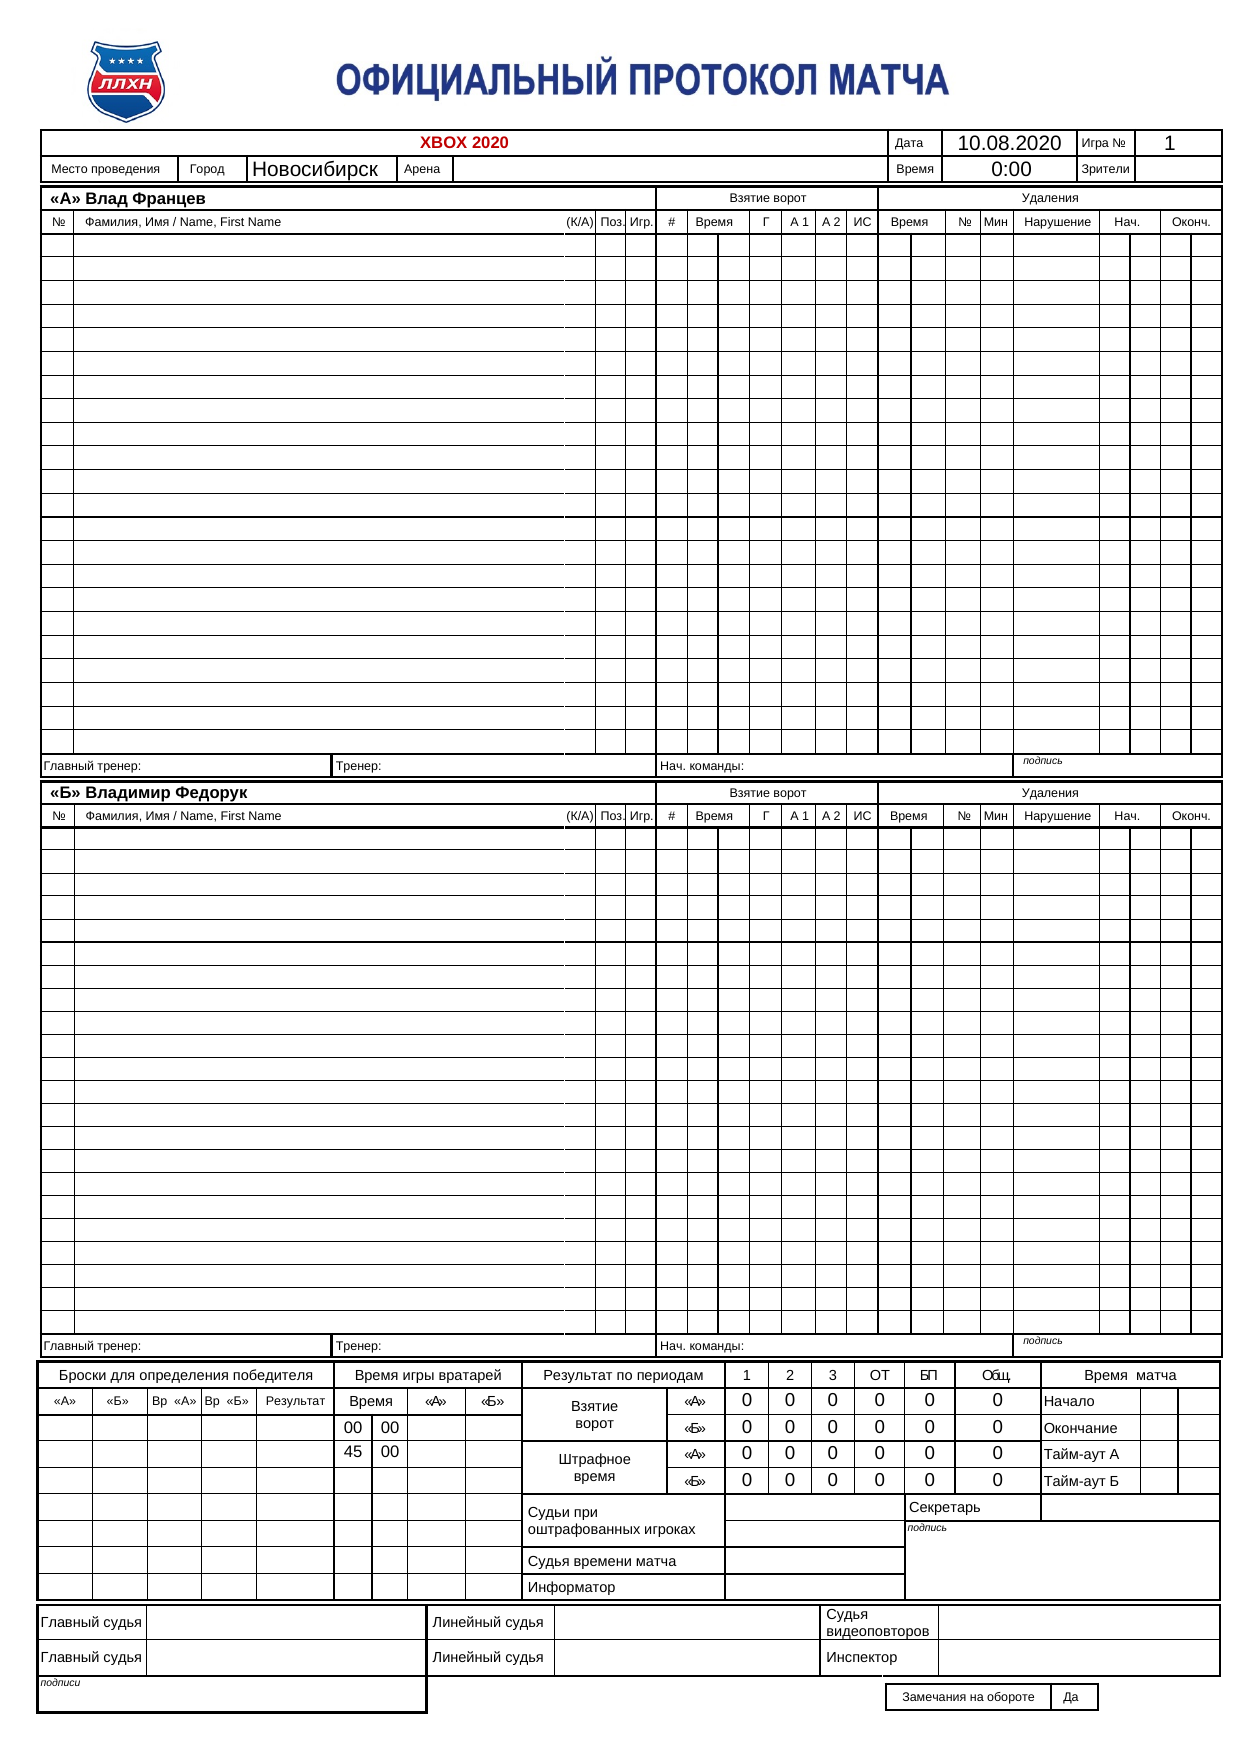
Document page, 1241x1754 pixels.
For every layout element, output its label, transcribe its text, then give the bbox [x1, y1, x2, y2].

table_cell [1131, 1196, 1160, 1218]
table_cell [1192, 1104, 1221, 1126]
table_cell [719, 1150, 749, 1172]
table_cell [719, 966, 749, 987]
table_cell [688, 1081, 717, 1103]
table_cell [946, 683, 980, 706]
table_cell [1131, 1265, 1160, 1287]
table_cell [657, 683, 687, 706]
table_cell [565, 850, 595, 872]
table_header 3 [812, 1363, 854, 1387]
table_cell [816, 376, 846, 398]
table_cell [847, 612, 877, 634]
table_cell [1131, 1219, 1160, 1241]
table_cell [657, 423, 687, 445]
table_cell [1161, 1288, 1190, 1310]
table_header Да [1052, 1685, 1097, 1709]
table_cell [726, 1521, 904, 1546]
table_cell [688, 1265, 717, 1287]
table_cell [750, 896, 781, 918]
table_cell [657, 281, 687, 303]
table_cell [657, 1012, 687, 1033]
table_cell [981, 966, 1013, 987]
table_cell [626, 707, 655, 729]
table_cell [688, 707, 717, 729]
table_cell [1161, 281, 1190, 303]
table_cell [1100, 281, 1129, 303]
table_cell [1100, 850, 1129, 872]
table_cell [1014, 1265, 1099, 1287]
table_cell [1014, 305, 1099, 327]
table_cell [1192, 636, 1221, 658]
table_cell [879, 989, 910, 1011]
table_cell [750, 399, 781, 422]
table_cell [1161, 1265, 1190, 1287]
table_cell Город [179, 157, 246, 181]
table_cell [75, 1127, 564, 1149]
table_cell [847, 588, 877, 611]
table_cell [1014, 1196, 1099, 1218]
table_cell [1014, 1219, 1099, 1241]
table_cell [1161, 989, 1190, 1011]
table_cell [74, 707, 564, 729]
table_cell Игр. [626, 211, 655, 233]
table_cell [75, 920, 564, 941]
table_cell [626, 541, 655, 564]
table_cell [750, 1150, 781, 1172]
table_cell [1192, 235, 1221, 256]
table_cell 0 [726, 1415, 768, 1440]
table_cell [408, 1468, 465, 1493]
table_cell [750, 730, 781, 753]
table_cell [726, 1575, 904, 1599]
table_header 1 [726, 1363, 768, 1387]
table_cell [1161, 1219, 1190, 1241]
table_cell [657, 829, 687, 849]
table_cell [782, 707, 815, 729]
table_cell [42, 541, 73, 564]
table_cell [565, 376, 595, 398]
table_cell [981, 281, 1013, 303]
table_cell [1100, 829, 1129, 849]
table_cell [847, 376, 877, 398]
table_cell Тренер: [333, 1335, 655, 1356]
table_cell [912, 352, 945, 374]
table_cell [912, 850, 943, 872]
table_cell [879, 541, 910, 564]
table_cell Штрафное время [523, 1442, 666, 1493]
table_cell [782, 1288, 815, 1310]
table_cell [1161, 399, 1190, 422]
table_cell [39, 1441, 92, 1467]
table_cell [1131, 612, 1160, 634]
table_cell [719, 257, 749, 280]
table_cell [42, 446, 73, 469]
table_cell [816, 257, 846, 280]
table_cell [596, 943, 625, 964]
table_cell [688, 1196, 717, 1218]
table_cell [1131, 683, 1160, 706]
table_cell [688, 896, 717, 918]
table_cell [688, 1104, 717, 1126]
table_cell [466, 1416, 521, 1440]
table_cell [688, 1035, 717, 1057]
table_cell (К/А) [565, 211, 595, 233]
table_cell [719, 1104, 749, 1126]
table_cell [981, 829, 1013, 849]
table_cell [466, 1441, 521, 1467]
table_cell [1131, 1288, 1160, 1310]
table_cell [1100, 446, 1129, 469]
table_cell [981, 423, 1013, 445]
table_cell [1014, 636, 1099, 658]
table_cell [912, 943, 943, 964]
table_cell [596, 1219, 625, 1241]
table_cell [750, 235, 781, 256]
table_cell [1100, 352, 1129, 374]
table_cell [596, 1012, 625, 1033]
table_cell Новосибирск [248, 157, 396, 181]
table_cell [657, 920, 687, 941]
table_cell [42, 1311, 74, 1333]
table_cell Игр. [626, 805, 655, 826]
table_cell [565, 683, 595, 706]
table_cell [596, 920, 625, 941]
table_cell [657, 1242, 687, 1264]
table_cell [1161, 850, 1190, 872]
table_cell [879, 1196, 910, 1218]
table_cell [1192, 399, 1221, 422]
table_cell [626, 257, 655, 280]
table_cell [202, 1574, 256, 1599]
table_cell [42, 636, 73, 658]
table_cell [1131, 1104, 1160, 1126]
table_cell [565, 1242, 595, 1264]
table_cell [596, 257, 625, 280]
table_cell [719, 1127, 749, 1149]
table_cell # [657, 805, 687, 826]
table_cell [782, 683, 815, 706]
table_cell [1161, 1196, 1190, 1218]
table_cell [847, 707, 877, 729]
table_cell [626, 730, 655, 753]
table_cell 0 [956, 1389, 1040, 1413]
table_cell Мин [981, 211, 1013, 233]
table_cell [912, 1311, 943, 1333]
table_cell [596, 896, 625, 918]
table_cell [981, 305, 1013, 327]
table_cell [657, 896, 687, 918]
table_cell [816, 1311, 846, 1333]
table_cell [565, 1288, 595, 1310]
table_cell [1100, 1311, 1129, 1333]
table_cell [782, 1219, 815, 1241]
table_cell Поз. [596, 805, 625, 826]
table_cell [565, 423, 595, 445]
table_cell [847, 541, 877, 564]
table_cell [816, 1219, 846, 1241]
table_cell [879, 683, 910, 706]
table_cell [1131, 829, 1160, 849]
table_cell [1192, 683, 1221, 706]
table_cell [719, 636, 749, 658]
table_cell «Б» [93, 1389, 147, 1413]
table_cell [1192, 446, 1221, 469]
table_cell [1131, 328, 1160, 351]
table_cell [626, 399, 655, 422]
table_cell [981, 1012, 1013, 1033]
table_cell [1100, 1081, 1129, 1103]
table_cell [1131, 966, 1160, 987]
table_cell [74, 328, 564, 351]
table_cell [1161, 1081, 1190, 1103]
table_cell Судьи при оштрафованных игроках [523, 1495, 724, 1546]
table_cell [626, 966, 655, 987]
table_cell [782, 518, 815, 540]
table_cell [946, 328, 980, 351]
table_cell [719, 683, 749, 706]
table_cell [688, 1219, 717, 1241]
table_cell [1131, 565, 1160, 587]
table_header Общ. [956, 1363, 1040, 1387]
table_cell [626, 1104, 655, 1126]
table_cell [946, 235, 980, 256]
table_cell [879, 235, 910, 256]
table_cell [944, 1288, 980, 1310]
table_cell [1100, 707, 1129, 729]
table_cell [596, 1196, 625, 1218]
table_cell [74, 659, 564, 682]
table_cell [1192, 376, 1221, 398]
table_cell [1014, 1242, 1099, 1264]
table_cell «Б» [668, 1468, 724, 1493]
table_cell [1014, 966, 1099, 987]
table_cell Тренер: [333, 755, 655, 776]
table_cell [1179, 1468, 1219, 1493]
table_cell [257, 1574, 333, 1599]
table_cell [879, 612, 910, 634]
table_cell [657, 565, 687, 587]
table_cell Главный тренер: [42, 1335, 330, 1356]
table_cell 0 [769, 1415, 811, 1440]
table_cell [1161, 1104, 1190, 1126]
table_cell [408, 1521, 465, 1546]
table_cell [565, 1012, 595, 1033]
table_cell [782, 588, 815, 611]
table_cell [565, 305, 595, 327]
table_cell Судья видеоповторов [821, 1606, 938, 1639]
table_cell [565, 612, 595, 634]
table_cell [74, 636, 564, 658]
table_cell [847, 1104, 877, 1126]
table_cell [257, 1441, 333, 1467]
table_cell Фамилия, Имя / Name, First Name [75, 805, 565, 826]
table_cell [879, 305, 910, 327]
table_cell [1014, 920, 1099, 941]
table_cell [1014, 1081, 1099, 1103]
table_cell [1161, 423, 1190, 445]
table_cell [42, 494, 73, 516]
table_cell [657, 1058, 687, 1079]
table_cell [1100, 541, 1129, 564]
table_cell [1131, 989, 1160, 1011]
table_cell [782, 1104, 815, 1126]
table_cell [75, 1242, 564, 1264]
table_cell [816, 896, 846, 918]
table_cell [1192, 896, 1221, 918]
table_cell [74, 494, 564, 516]
table_cell [719, 730, 749, 753]
table_cell [1161, 305, 1190, 327]
table_cell [1100, 1058, 1129, 1079]
table_cell [750, 352, 781, 374]
table_cell [466, 1494, 521, 1520]
table_cell [202, 1494, 256, 1520]
table_cell [981, 943, 1013, 964]
table_cell [719, 1012, 749, 1033]
table_cell Судья времени матча [523, 1548, 724, 1573]
table_cell [981, 541, 1013, 564]
table_cell [726, 1548, 904, 1573]
table_cell [1014, 683, 1099, 706]
table_cell [626, 352, 655, 374]
table_cell [816, 1265, 846, 1287]
table_cell Вр «А» [148, 1389, 201, 1413]
table_cell [782, 636, 815, 658]
table_cell [981, 1311, 1013, 1333]
table_cell [565, 518, 595, 540]
table_cell [1100, 1012, 1129, 1033]
table_cell [1100, 494, 1129, 516]
table_cell [74, 683, 564, 706]
table_cell [816, 1288, 846, 1310]
table_header XBOX 2020 [42, 131, 887, 155]
table_cell [981, 896, 1013, 918]
table_cell [1131, 399, 1160, 422]
table_cell [1014, 1104, 1099, 1126]
table_cell [688, 1242, 717, 1264]
table_cell [1131, 850, 1160, 872]
table_cell [782, 1081, 815, 1103]
table_cell [912, 494, 945, 516]
table_cell [1161, 446, 1190, 469]
table_cell [816, 966, 846, 987]
table_cell [879, 588, 910, 611]
table_cell [1100, 235, 1129, 256]
table_cell [1100, 1035, 1129, 1057]
table_cell [879, 565, 910, 587]
table_cell [782, 1012, 815, 1033]
table_cell Взятие ворот [523, 1389, 666, 1440]
table_cell [1014, 1058, 1099, 1079]
table_cell [596, 305, 625, 327]
table_cell [981, 707, 1013, 729]
table_cell [946, 659, 980, 682]
table_cell [1161, 659, 1190, 682]
table_cell [626, 235, 655, 256]
table_cell [719, 1219, 749, 1241]
table_cell [74, 257, 564, 280]
table_cell [944, 1265, 980, 1287]
table_cell [782, 920, 815, 941]
table_cell [42, 588, 73, 611]
table_cell [782, 565, 815, 587]
table_cell [202, 1547, 256, 1573]
table_cell [688, 423, 717, 445]
table_cell [657, 257, 687, 280]
table_cell [847, 470, 877, 493]
table_cell [816, 518, 846, 540]
table_header 2 [769, 1363, 811, 1387]
table_cell [981, 518, 1013, 540]
table_cell [408, 1574, 465, 1599]
table_cell [596, 1058, 625, 1079]
table_cell [750, 874, 781, 895]
table_cell [782, 1242, 815, 1264]
table_cell [1014, 989, 1099, 1011]
table_cell 0 [855, 1389, 904, 1413]
table_cell [626, 920, 655, 941]
table_header Игра № [1078, 131, 1134, 155]
table_cell [946, 399, 980, 422]
table_cell [1131, 1242, 1160, 1264]
table_cell Линейный судья [428, 1640, 554, 1675]
table_cell [912, 659, 945, 682]
table_cell [148, 1468, 201, 1493]
table_cell [981, 1104, 1013, 1126]
table_cell [946, 305, 980, 327]
table_cell [75, 896, 564, 918]
table_cell [944, 896, 980, 918]
table_cell [782, 1058, 815, 1079]
table_cell [1192, 612, 1221, 634]
table_cell [657, 1035, 687, 1057]
table_cell [93, 1468, 147, 1493]
table_cell [596, 565, 625, 587]
table_cell [1192, 1219, 1221, 1241]
table_cell Г [750, 805, 781, 826]
table_cell [816, 612, 846, 634]
table_cell [981, 659, 1013, 682]
table_cell Главный судья [39, 1640, 146, 1675]
table_header Взятие ворот [657, 783, 877, 803]
table_cell [719, 352, 749, 374]
table_cell [944, 1242, 980, 1264]
table_cell [42, 730, 73, 753]
table_cell [1014, 1288, 1099, 1310]
table_cell [879, 376, 910, 398]
table_cell [42, 1081, 74, 1103]
table_cell [912, 423, 945, 445]
table_cell [1014, 446, 1099, 469]
table_cell [1131, 305, 1160, 327]
table_cell «А» [668, 1389, 724, 1413]
table_cell [75, 829, 564, 849]
table_cell [1100, 518, 1129, 540]
table_cell [74, 305, 564, 327]
table_cell [1141, 1389, 1177, 1413]
table_cell [39, 1547, 92, 1573]
table_cell [565, 659, 595, 682]
table_cell [1131, 352, 1160, 374]
table_cell [1100, 305, 1129, 327]
table_cell [657, 874, 687, 895]
table_cell [408, 1547, 465, 1573]
table_cell ИС [847, 805, 877, 826]
table_cell [42, 1058, 74, 1079]
table_cell 0 [769, 1468, 811, 1493]
table_cell Нач. команды: [657, 1335, 1012, 1356]
table_cell [565, 874, 595, 895]
table_cell [42, 470, 73, 493]
table_cell [1014, 376, 1099, 398]
table_cell [626, 874, 655, 895]
table_cell [912, 989, 943, 1011]
table_cell [626, 588, 655, 611]
table_cell [688, 989, 717, 1011]
table_cell [42, 943, 74, 964]
table_cell [1161, 470, 1190, 493]
table_cell [879, 1311, 910, 1333]
table_cell [466, 1574, 521, 1599]
table_cell [657, 470, 687, 493]
table_cell [596, 423, 625, 445]
table_cell [596, 281, 625, 303]
table_cell [944, 1196, 980, 1218]
table_cell [688, 281, 717, 303]
table_cell [1014, 612, 1099, 634]
table_cell [1131, 235, 1160, 256]
table_cell [1131, 1012, 1160, 1033]
table_cell [1192, 1081, 1221, 1103]
table_cell [847, 1058, 877, 1079]
table_cell [688, 850, 717, 872]
table_cell [657, 730, 687, 753]
table_cell [1161, 1173, 1190, 1195]
table_cell # [657, 211, 687, 233]
table_header «Б» Владимир Федорук [42, 783, 655, 803]
table_cell [1131, 1150, 1160, 1172]
table_cell [946, 588, 980, 611]
table_cell [719, 707, 749, 729]
table_cell [750, 1104, 781, 1126]
picture [5, 28, 1179, 129]
table_header Время матча [1042, 1363, 1219, 1387]
table_cell [944, 1173, 980, 1195]
table_cell [688, 612, 717, 634]
table_cell [147, 1606, 425, 1639]
table_cell [750, 612, 781, 634]
table_cell 00 [373, 1441, 407, 1467]
table_cell [657, 659, 687, 682]
table_cell [565, 446, 595, 469]
table_cell [596, 989, 625, 1011]
table_cell [688, 328, 717, 351]
table_cell [1131, 1173, 1160, 1195]
table_cell [1192, 1265, 1221, 1287]
table_cell [42, 1242, 74, 1264]
table_cell [847, 1150, 877, 1172]
table_cell № [42, 211, 73, 233]
table_cell [981, 1127, 1013, 1149]
table_cell [1131, 1311, 1160, 1333]
table_cell [816, 659, 846, 682]
table_cell [42, 966, 74, 987]
table_cell [912, 446, 945, 469]
table_cell [688, 683, 717, 706]
table_cell [93, 1521, 147, 1546]
table_cell [74, 588, 564, 611]
table_cell Тайм-аут Б [1042, 1468, 1140, 1493]
table_cell [657, 588, 687, 611]
table_cell 0 [855, 1468, 904, 1493]
table_cell [944, 920, 980, 941]
table_cell [688, 636, 717, 658]
table_cell Зрители [1078, 157, 1134, 181]
table_cell [688, 920, 717, 941]
table_cell [750, 376, 781, 398]
table_cell [750, 1242, 781, 1264]
table_cell [1192, 874, 1221, 895]
table_cell [626, 1196, 655, 1218]
table_cell [1100, 874, 1129, 895]
table_cell [1161, 588, 1190, 611]
table_cell [657, 850, 687, 872]
table_cell [750, 1035, 781, 1057]
table_cell [1131, 920, 1160, 941]
table_cell [1192, 470, 1221, 493]
table_cell [1161, 518, 1190, 540]
table_cell 0 [855, 1442, 904, 1467]
table_header Удаления [879, 188, 1221, 209]
table_cell [847, 1311, 877, 1333]
table_cell [750, 1288, 781, 1310]
table_cell [1192, 281, 1221, 303]
table_cell [782, 966, 815, 987]
table_cell [939, 1606, 1219, 1639]
table_cell [335, 1494, 371, 1520]
table_cell [626, 1173, 655, 1195]
table_cell [93, 1494, 147, 1520]
table_cell [750, 1173, 781, 1195]
table_cell [879, 1058, 910, 1079]
table_cell [1141, 1468, 1177, 1493]
table_cell [565, 1104, 595, 1126]
table_cell [879, 943, 910, 964]
table_cell [912, 612, 945, 634]
table_cell [1100, 920, 1129, 941]
table_cell [688, 518, 717, 540]
table_cell [719, 1311, 749, 1333]
table_cell 0 [905, 1389, 954, 1413]
table_cell [1131, 896, 1160, 918]
table_cell [879, 850, 910, 872]
table_cell [847, 235, 877, 256]
table_cell [750, 518, 781, 540]
table_cell [719, 1288, 749, 1310]
table_cell [816, 1242, 846, 1264]
table_cell «Б» [668, 1415, 724, 1440]
table_cell [1014, 470, 1099, 493]
table_cell [626, 470, 655, 493]
table_cell [847, 1081, 877, 1103]
table_cell [1014, 328, 1099, 351]
table_cell [946, 281, 980, 303]
table_cell Время [879, 805, 943, 826]
table_cell [626, 1035, 655, 1057]
table_cell [1014, 423, 1099, 445]
table_cell [335, 1468, 371, 1493]
table_cell 00 [335, 1416, 371, 1440]
table_cell [75, 1219, 564, 1241]
table_cell [944, 1150, 980, 1172]
table_cell [847, 1035, 877, 1057]
table_cell ИС [847, 211, 877, 233]
table_cell [879, 829, 910, 849]
table_cell Время [688, 211, 749, 233]
table_cell [816, 1058, 846, 1079]
table_cell [847, 281, 877, 303]
table_cell [944, 943, 980, 964]
table_cell [1014, 874, 1099, 895]
table_cell [912, 565, 945, 587]
table_cell [879, 257, 910, 280]
table_cell [912, 896, 943, 918]
table_cell [750, 707, 781, 729]
table_cell [596, 707, 625, 729]
table_cell [257, 1547, 333, 1573]
table_cell [657, 352, 687, 374]
table_cell [1161, 943, 1190, 964]
table_cell [565, 966, 595, 987]
table_cell [816, 399, 846, 422]
table_cell [39, 1494, 92, 1520]
table_cell [688, 1012, 717, 1033]
table_cell А 1 [782, 805, 815, 826]
table_cell [816, 1081, 846, 1103]
table_cell [912, 829, 943, 849]
table_cell [944, 1035, 980, 1057]
table_cell [1161, 829, 1190, 849]
table_cell [944, 1058, 980, 1079]
table_cell [1192, 588, 1221, 611]
table_cell [626, 850, 655, 872]
table_cell [1192, 829, 1221, 849]
table_cell [1161, 896, 1190, 918]
table_cell [719, 446, 749, 469]
table_cell [596, 636, 625, 658]
table_cell [42, 328, 73, 351]
table_cell [719, 943, 749, 964]
table_cell [1014, 850, 1099, 872]
table_cell [565, 1265, 595, 1287]
table_cell [750, 1081, 781, 1103]
table_cell [847, 305, 877, 327]
table_cell [750, 328, 781, 351]
table_cell [782, 423, 815, 445]
table_cell Нарушение [1014, 211, 1099, 233]
table_cell [912, 1173, 943, 1195]
table_cell [148, 1574, 201, 1599]
table_cell [688, 1127, 717, 1149]
table_cell [847, 920, 877, 941]
table_cell [782, 1196, 815, 1218]
table_cell [1161, 1035, 1190, 1057]
table_cell [912, 518, 945, 540]
table_cell [816, 352, 846, 374]
table_cell [688, 494, 717, 516]
table_cell [1161, 874, 1190, 895]
table_cell [1192, 328, 1221, 351]
table_cell Тайм-аут А [1042, 1441, 1140, 1467]
table_cell [42, 920, 74, 941]
table_cell [1131, 1081, 1160, 1103]
table_cell [847, 659, 877, 682]
table_cell [565, 1058, 595, 1079]
table_cell А 2 [816, 211, 846, 233]
table_cell [782, 896, 815, 918]
table_cell подписи [39, 1677, 425, 1711]
table_cell [42, 612, 73, 634]
table_cell [879, 966, 910, 987]
table_cell [1100, 328, 1129, 351]
table_cell [1014, 281, 1099, 303]
table_cell Секретарь [906, 1495, 1040, 1520]
table_cell [750, 588, 781, 611]
table_header Время игры вратарей [335, 1363, 521, 1387]
table_cell [879, 1127, 910, 1149]
table_cell [719, 565, 749, 587]
table_cell [1131, 1058, 1160, 1079]
table_cell [74, 730, 564, 753]
table_cell [688, 943, 717, 964]
table_cell [750, 565, 781, 587]
table_cell [596, 1288, 625, 1310]
table_cell [75, 850, 564, 872]
table_cell [719, 1035, 749, 1057]
table_cell [42, 305, 73, 327]
table_cell [981, 494, 1013, 516]
table_cell [944, 1104, 980, 1126]
table_cell [626, 1265, 655, 1287]
table_cell [596, 1035, 625, 1057]
table_cell [1192, 541, 1221, 564]
table_cell [565, 1081, 595, 1103]
table_cell [335, 1574, 371, 1599]
table_cell [1192, 494, 1221, 516]
table_cell [373, 1547, 407, 1573]
table_cell [719, 612, 749, 634]
table_cell [688, 565, 717, 587]
table_cell [657, 305, 687, 327]
table_cell [74, 541, 564, 564]
table_cell [657, 1288, 687, 1310]
table_cell [688, 376, 717, 398]
table_cell [847, 423, 877, 445]
table_cell [879, 636, 910, 658]
table_cell [1161, 730, 1190, 753]
table_cell [1100, 588, 1129, 611]
table_cell [981, 446, 1013, 469]
table_cell [42, 1012, 74, 1033]
table_cell [596, 683, 625, 706]
table_cell [1014, 235, 1099, 256]
table_cell [750, 305, 781, 327]
table_cell [565, 943, 595, 964]
table_cell [74, 612, 564, 634]
table_cell [1100, 1173, 1129, 1195]
table_cell [816, 874, 846, 895]
table_cell [1131, 446, 1160, 469]
table_cell [626, 1242, 655, 1264]
table_cell Главный тренер: [42, 755, 330, 776]
table_cell [981, 1242, 1013, 1264]
table_cell [42, 1173, 74, 1195]
table_cell [981, 1265, 1013, 1287]
table_cell [879, 920, 910, 941]
table_cell [1161, 257, 1190, 280]
table_cell [657, 399, 687, 422]
table_cell [42, 399, 73, 422]
table_cell [1161, 328, 1190, 351]
table_cell 0 [726, 1442, 768, 1467]
table_cell [1100, 1104, 1129, 1126]
table_cell [750, 1265, 781, 1287]
table_cell [626, 683, 655, 706]
table_cell [1131, 257, 1160, 280]
table_cell [257, 1521, 333, 1546]
table_cell [981, 235, 1013, 256]
table_cell [879, 1288, 910, 1310]
table_cell [75, 1035, 564, 1057]
table_cell [74, 423, 564, 445]
table_cell [42, 235, 73, 256]
table_cell [596, 1104, 625, 1126]
table_cell [912, 966, 943, 987]
table_cell [946, 423, 980, 445]
table_cell [626, 494, 655, 516]
table_cell [75, 1173, 564, 1195]
table_cell [42, 257, 73, 280]
table_cell [1100, 257, 1129, 280]
table_cell [596, 518, 625, 540]
table_cell [719, 874, 749, 895]
table_cell [750, 1219, 781, 1241]
table_cell [816, 470, 846, 493]
table_cell [688, 874, 717, 895]
table_cell [626, 636, 655, 658]
table_cell [1161, 707, 1190, 729]
table_cell [1100, 1242, 1129, 1264]
table_cell [1100, 730, 1129, 753]
table_cell [816, 1150, 846, 1172]
table_cell [946, 541, 980, 564]
table_cell [879, 896, 910, 918]
table_cell [1192, 565, 1221, 587]
table_cell [847, 518, 877, 540]
table_cell [816, 281, 846, 303]
table_cell [626, 328, 655, 351]
table_cell Время [335, 1389, 407, 1413]
table_cell [981, 920, 1013, 941]
table_cell [657, 1150, 687, 1172]
table_cell [565, 541, 595, 564]
table_cell [816, 829, 846, 849]
table_cell [719, 920, 749, 941]
table_cell [981, 399, 1013, 422]
table_cell [750, 446, 781, 469]
table_cell [596, 659, 625, 682]
table_cell [74, 376, 564, 398]
table_cell [912, 235, 945, 256]
table_cell [946, 446, 980, 469]
table_cell [944, 1219, 980, 1241]
table_cell Начало [1042, 1389, 1140, 1413]
table_cell [782, 943, 815, 964]
table_cell [596, 470, 625, 493]
table_cell [596, 541, 625, 564]
table_cell [75, 1058, 564, 1079]
table_cell [782, 1311, 815, 1333]
table_cell 0 [956, 1442, 1040, 1467]
table_cell [148, 1521, 201, 1546]
table_cell [657, 636, 687, 658]
table_cell [75, 1081, 564, 1103]
table_cell [1192, 1288, 1221, 1310]
table_cell [1161, 636, 1190, 658]
table_cell [74, 565, 564, 587]
table_cell [816, 235, 846, 256]
table_cell Мин [981, 805, 1013, 826]
table_cell [626, 1150, 655, 1172]
table_cell [847, 829, 877, 849]
table_cell [1100, 683, 1129, 706]
table_cell [1161, 966, 1190, 987]
table_cell [1161, 541, 1190, 564]
table_cell [596, 328, 625, 351]
table_cell [879, 518, 910, 540]
table_header 10.08.2020 [943, 131, 1076, 155]
table_cell [335, 1547, 371, 1573]
table_cell [565, 1127, 595, 1149]
table_cell [565, 1311, 595, 1333]
table_cell Результат [257, 1389, 333, 1413]
table_cell [1136, 157, 1221, 181]
table_cell [1100, 1265, 1129, 1287]
table_cell [42, 1127, 74, 1149]
table_cell [847, 874, 877, 895]
table_cell [657, 494, 687, 516]
table_cell [657, 518, 687, 540]
table_cell [657, 943, 687, 964]
table_cell [75, 989, 564, 1011]
table_cell [719, 399, 749, 422]
table_cell [750, 1058, 781, 1079]
table_cell [1131, 1035, 1160, 1057]
table_cell [912, 588, 945, 611]
table_cell [912, 636, 945, 658]
table_cell [847, 850, 877, 872]
table_cell [847, 943, 877, 964]
table_cell [1192, 989, 1221, 1011]
table_cell [981, 352, 1013, 374]
table_cell [466, 1521, 521, 1546]
table_cell [944, 874, 980, 895]
table_cell [1161, 494, 1190, 516]
table_cell [981, 1035, 1013, 1057]
table_cell Вр «Б» [202, 1389, 256, 1413]
table_cell [816, 1173, 846, 1195]
table_cell [657, 1265, 687, 1287]
table_cell [596, 1311, 625, 1333]
table_cell [373, 1494, 407, 1520]
table_cell [1192, 1311, 1221, 1333]
table_cell [750, 1012, 781, 1033]
table_cell Окончание [1042, 1415, 1140, 1440]
table_cell [750, 541, 781, 564]
table_cell [42, 850, 74, 872]
table_header Взятие ворот [657, 188, 877, 209]
table_cell [719, 1081, 749, 1103]
table_cell [565, 730, 595, 753]
table_cell [555, 1606, 819, 1639]
table_cell подпись [1014, 1335, 1221, 1356]
table_cell [1100, 659, 1129, 682]
table_cell Нач. [1100, 805, 1160, 826]
table_cell [1161, 1150, 1190, 1172]
table_cell 45 [335, 1441, 371, 1467]
table_cell [1014, 352, 1099, 374]
table_cell [408, 1494, 465, 1520]
table_header Удаления [879, 783, 1221, 803]
table_cell [750, 636, 781, 658]
table_header БП [905, 1363, 954, 1387]
table_cell [1192, 423, 1221, 445]
table_cell [782, 257, 815, 280]
table_cell [1014, 896, 1099, 918]
table_cell [1131, 943, 1160, 964]
table_cell [257, 1468, 333, 1493]
table_cell [1179, 1389, 1219, 1413]
table_cell [626, 376, 655, 398]
table_cell [719, 659, 749, 682]
table_cell [626, 1058, 655, 1079]
table_cell [42, 1288, 74, 1310]
table_cell [847, 328, 877, 351]
table_cell [912, 1035, 943, 1057]
table_cell [1192, 352, 1221, 374]
table_cell (К/А) [565, 805, 595, 826]
table_cell [719, 588, 749, 611]
table_cell [626, 612, 655, 634]
table_cell Место проведения [42, 157, 177, 181]
table_cell [93, 1547, 147, 1573]
table_cell [981, 1219, 1013, 1241]
table_cell [879, 470, 910, 493]
table_cell [657, 1196, 687, 1218]
table_cell [981, 257, 1013, 280]
table_cell [944, 1127, 980, 1149]
table_cell [1014, 1012, 1099, 1033]
table_cell [74, 281, 564, 303]
table_cell [657, 446, 687, 469]
table_cell [726, 1495, 904, 1520]
table_cell [74, 518, 564, 540]
table_cell Информатор [523, 1575, 724, 1599]
table_cell [719, 1265, 749, 1287]
table_cell [657, 1127, 687, 1149]
table_cell [1161, 612, 1190, 634]
table_cell [565, 636, 595, 658]
table_cell А 1 [782, 211, 815, 233]
table_cell [912, 541, 945, 564]
table_cell [1192, 943, 1221, 964]
table_cell [1100, 989, 1129, 1011]
table_cell [657, 328, 687, 351]
table_cell [1161, 352, 1190, 374]
table_cell Главный судья [39, 1606, 146, 1639]
table_cell [912, 1150, 943, 1172]
table_cell [782, 328, 815, 351]
table_cell [847, 989, 877, 1011]
table_cell [42, 1196, 74, 1218]
table_cell [883, 1677, 1220, 1681]
table_cell [946, 565, 980, 587]
table_cell [1161, 1058, 1190, 1079]
table_cell [74, 352, 564, 374]
table_cell [1131, 1127, 1160, 1149]
table_cell [981, 1150, 1013, 1172]
table_cell [981, 1081, 1013, 1103]
table_cell [1014, 1311, 1099, 1333]
table_cell [202, 1416, 256, 1440]
table_cell [688, 588, 717, 611]
table_cell Арена [398, 157, 452, 181]
table_cell [879, 423, 910, 445]
table_cell [565, 328, 595, 351]
table_cell 0 [956, 1415, 1040, 1440]
table_cell [75, 1311, 564, 1333]
table_cell [75, 1265, 564, 1287]
table_cell [565, 707, 595, 729]
table_cell [565, 352, 595, 374]
table_cell [626, 989, 655, 1011]
table_cell [912, 683, 945, 706]
table_cell [750, 494, 781, 516]
table_cell [1161, 1311, 1190, 1333]
table_cell [657, 1104, 687, 1126]
table_cell [782, 1265, 815, 1287]
table_cell [816, 423, 846, 445]
table_cell [912, 257, 945, 280]
table_cell [912, 470, 945, 493]
table_cell [782, 235, 815, 256]
table_cell [1161, 565, 1190, 587]
table_cell [847, 896, 877, 918]
table_cell 0:00 [943, 157, 1076, 181]
table_cell [719, 423, 749, 445]
table_header «А» Влад Францев [42, 188, 655, 209]
table_cell [981, 730, 1013, 753]
table_cell [1192, 659, 1221, 682]
table_cell Нач. [1100, 211, 1160, 233]
table_cell [816, 707, 846, 729]
table_cell [1100, 943, 1129, 964]
table_cell [782, 541, 815, 564]
table_cell 0 [769, 1389, 811, 1413]
table_cell [657, 541, 687, 564]
table_cell [816, 636, 846, 658]
table_cell [1014, 1150, 1099, 1172]
table_cell [75, 1150, 564, 1172]
table_cell [1100, 376, 1129, 398]
table_cell [148, 1547, 201, 1573]
table_cell [626, 943, 655, 964]
table_cell [912, 1058, 943, 1079]
table_cell [782, 494, 815, 516]
table_cell [626, 1127, 655, 1149]
table_cell Г [750, 211, 781, 233]
table_cell [847, 683, 877, 706]
table_cell [750, 1127, 781, 1149]
table_cell [75, 1012, 564, 1033]
table_cell [75, 943, 564, 964]
table_cell [565, 1035, 595, 1057]
table_cell [408, 1416, 465, 1440]
table_cell [847, 1265, 877, 1287]
table_cell [782, 305, 815, 327]
table_cell [782, 1173, 815, 1195]
table_cell [912, 328, 945, 351]
table_cell 0 [726, 1389, 768, 1413]
table_cell [981, 1173, 1013, 1195]
table_cell [565, 565, 595, 587]
table_cell [42, 518, 73, 540]
table_cell [879, 707, 910, 729]
table_cell [879, 494, 910, 516]
table_cell [1014, 1173, 1099, 1195]
table_cell [1192, 257, 1221, 280]
table_cell [1192, 1012, 1221, 1033]
table_cell [596, 730, 625, 753]
table_cell [719, 1173, 749, 1195]
table_cell Линейный судья [428, 1606, 554, 1639]
table_cell [719, 829, 749, 849]
table_cell [626, 896, 655, 918]
table_cell [912, 920, 943, 941]
table_cell [847, 257, 877, 280]
table_cell [75, 1288, 564, 1310]
table_cell [879, 1012, 910, 1033]
table_cell [626, 518, 655, 540]
table_cell [626, 281, 655, 303]
table_cell [93, 1416, 147, 1440]
table_cell [1161, 1242, 1190, 1264]
table_cell [42, 1219, 74, 1241]
table_cell [879, 1173, 910, 1195]
table_cell [816, 494, 846, 516]
table_cell Нарушение [1014, 805, 1099, 826]
table_cell [1014, 730, 1099, 753]
table_cell [816, 683, 846, 706]
table_cell [565, 829, 595, 849]
table_cell [688, 1288, 717, 1310]
table_cell [750, 920, 781, 941]
table_cell [42, 1150, 74, 1172]
table_cell [1014, 399, 1099, 422]
table_cell [816, 920, 846, 941]
table_cell Инспектор [821, 1640, 938, 1675]
table_cell [782, 659, 815, 682]
table_cell [847, 636, 877, 658]
table_cell [42, 874, 74, 895]
table_cell [1014, 707, 1099, 729]
table_cell [1014, 518, 1099, 540]
table_cell [1179, 1415, 1219, 1440]
table_cell 0 [812, 1415, 854, 1440]
table_cell [688, 1150, 717, 1172]
table_cell [1100, 636, 1129, 658]
table_cell [596, 235, 625, 256]
table_header Результат по периодам [523, 1363, 724, 1387]
table_cell [946, 376, 980, 398]
table_cell [565, 989, 595, 1011]
table_cell [981, 1058, 1013, 1079]
table_cell 0 [812, 1389, 854, 1413]
table_cell Нач. команды: [657, 755, 1012, 776]
table_cell [373, 1574, 407, 1599]
table_cell [42, 1035, 74, 1057]
table_cell [816, 328, 846, 351]
table_cell [879, 1104, 910, 1126]
table_cell [719, 470, 749, 493]
table_cell [1192, 1127, 1221, 1149]
table_cell [688, 446, 717, 469]
table_cell [719, 281, 749, 303]
table_cell [912, 874, 943, 895]
table_cell [42, 352, 73, 374]
table_cell [1014, 1035, 1099, 1057]
table_cell [944, 1081, 980, 1103]
table_cell [596, 612, 625, 634]
table_cell [596, 588, 625, 611]
table_cell [657, 1173, 687, 1195]
table_cell [782, 281, 815, 303]
table_cell [981, 1196, 1013, 1218]
table_cell [946, 707, 980, 729]
table_cell [879, 1081, 910, 1103]
table_cell [1192, 730, 1221, 753]
table_cell Время [889, 157, 941, 181]
table_cell [42, 376, 73, 398]
table_cell [565, 1173, 595, 1195]
table_cell [1014, 943, 1099, 964]
table_cell [847, 565, 877, 587]
table_cell [596, 494, 625, 516]
table_cell [912, 1012, 943, 1033]
table_cell [42, 683, 73, 706]
table_cell [565, 896, 595, 918]
table_cell [847, 966, 877, 987]
table_cell [1014, 1127, 1099, 1149]
table_cell [816, 1127, 846, 1149]
table_cell [1131, 518, 1160, 540]
table_cell [981, 588, 1013, 611]
table_cell [688, 966, 717, 987]
table_cell [847, 494, 877, 516]
table_cell [782, 989, 815, 1011]
table_cell [75, 874, 564, 895]
table_cell [1161, 1012, 1190, 1033]
table_cell [688, 541, 717, 564]
table_cell [596, 1242, 625, 1264]
table_cell Оконч. [1161, 211, 1221, 233]
table_cell [565, 281, 595, 303]
table_cell [428, 1677, 882, 1711]
table_cell [596, 874, 625, 895]
table_cell [912, 707, 945, 729]
table_cell [782, 376, 815, 398]
table_cell [847, 399, 877, 422]
table_cell [596, 1150, 625, 1172]
table_cell [202, 1468, 256, 1493]
table_cell [816, 588, 846, 611]
table_cell Время [688, 805, 749, 826]
table_cell [1179, 1441, 1219, 1467]
table_cell [981, 376, 1013, 398]
table_cell [75, 1104, 564, 1126]
table_cell [565, 1150, 595, 1172]
table_cell 0 [812, 1468, 854, 1493]
table_cell [42, 829, 74, 849]
table_cell 0 [855, 1415, 904, 1440]
table_cell [816, 565, 846, 587]
table_cell [981, 989, 1013, 1011]
table_cell [719, 494, 749, 516]
table_cell [879, 1150, 910, 1172]
table_cell [879, 281, 910, 303]
table_cell [1192, 1150, 1221, 1172]
table_cell [1192, 1196, 1221, 1218]
table_cell [1014, 257, 1099, 280]
table_cell [202, 1441, 256, 1467]
table_cell [719, 235, 749, 256]
table_cell [879, 730, 910, 753]
table_cell № [42, 805, 74, 826]
table_cell [1100, 1288, 1129, 1310]
table_cell [946, 636, 980, 658]
table_cell [373, 1468, 407, 1493]
table_cell [750, 1196, 781, 1218]
table_cell [42, 989, 74, 1011]
table_cell [148, 1416, 201, 1440]
table_cell [335, 1521, 371, 1546]
table_cell [782, 874, 815, 895]
table_cell [93, 1441, 147, 1467]
table_cell [782, 352, 815, 374]
table_cell [1192, 1173, 1221, 1195]
table_cell [719, 376, 749, 398]
table_cell [847, 352, 877, 374]
table_cell [657, 235, 687, 256]
table_cell [1014, 565, 1099, 587]
table_cell [1161, 683, 1190, 706]
table_cell [1141, 1415, 1177, 1440]
table_cell [657, 707, 687, 729]
table_cell [912, 1288, 943, 1310]
table_cell [782, 730, 815, 753]
table_cell [466, 1547, 521, 1573]
table_cell [847, 730, 877, 753]
table_cell подпись [906, 1522, 1219, 1599]
table_cell [912, 305, 945, 327]
table_cell [1100, 1219, 1129, 1241]
table_cell [750, 281, 781, 303]
table_cell [719, 896, 749, 918]
table_cell [148, 1494, 201, 1520]
table_cell [1131, 494, 1160, 516]
table_cell [596, 1127, 625, 1149]
table_cell [879, 874, 910, 895]
table_cell [42, 565, 73, 587]
table_cell [944, 829, 980, 849]
table_cell [816, 305, 846, 327]
table_cell 0 [905, 1468, 954, 1493]
table_cell [946, 352, 980, 374]
table_cell [626, 829, 655, 849]
table_cell [879, 1035, 910, 1057]
table_cell [1014, 829, 1099, 849]
table_cell [1192, 707, 1221, 729]
table_cell [981, 612, 1013, 634]
table_cell [1131, 730, 1160, 753]
table_cell [879, 352, 910, 374]
table_cell [879, 1265, 910, 1287]
table_cell [750, 659, 781, 682]
table_cell № [944, 805, 980, 826]
table_cell [946, 494, 980, 516]
table_cell [1100, 1127, 1129, 1149]
table_cell [1131, 874, 1160, 895]
table_cell [816, 541, 846, 564]
table_cell [981, 683, 1013, 706]
table_cell [1131, 281, 1160, 303]
table_cell [939, 1640, 1219, 1675]
table_cell 0 [812, 1442, 854, 1467]
table_cell [981, 565, 1013, 587]
table_cell 0 [769, 1442, 811, 1467]
table_cell Фамилия, Имя / Name, First Name [74, 211, 565, 233]
table_cell [782, 612, 815, 634]
table_cell [257, 1494, 333, 1520]
table_cell [946, 730, 980, 753]
table_cell [719, 850, 749, 872]
table_cell [719, 1196, 749, 1218]
table_cell [879, 1242, 910, 1264]
table_cell [944, 1012, 980, 1033]
table_cell [750, 966, 781, 987]
table_cell [596, 1265, 625, 1287]
table_cell [39, 1468, 92, 1493]
table_cell [1131, 588, 1160, 611]
table_header Дата [889, 131, 941, 155]
table_cell [688, 1311, 717, 1333]
table_header Броски для определения победителя [39, 1363, 333, 1387]
table_cell [879, 328, 910, 351]
table_cell [42, 281, 73, 303]
table_cell [816, 850, 846, 872]
table_cell [912, 1196, 943, 1218]
table_cell № [946, 211, 980, 233]
table_cell [1131, 707, 1160, 729]
table_cell [816, 1012, 846, 1033]
table_cell [719, 541, 749, 564]
table_cell [750, 257, 781, 280]
table_cell [847, 1196, 877, 1218]
table_cell [782, 446, 815, 469]
table_cell [565, 399, 595, 422]
table_cell [1131, 541, 1160, 564]
table_cell [373, 1521, 407, 1546]
table_cell [816, 730, 846, 753]
table_cell [1192, 1035, 1221, 1057]
table_cell [688, 659, 717, 682]
table_cell [93, 1574, 147, 1599]
table_cell [1131, 376, 1160, 398]
table_cell [944, 989, 980, 1011]
table_cell [981, 470, 1013, 493]
table_cell подпись [1014, 755, 1221, 776]
table_cell «А» [39, 1389, 92, 1413]
table_cell [257, 1416, 333, 1440]
table_cell [912, 1242, 943, 1264]
table_cell [42, 896, 74, 918]
table_cell [1100, 1196, 1129, 1218]
table_cell [1099, 1682, 1220, 1711]
table_cell [1161, 235, 1190, 256]
table_cell [1161, 376, 1190, 398]
table_cell [816, 446, 846, 469]
table_cell [596, 446, 625, 469]
table_cell [202, 1521, 256, 1546]
table_cell [1131, 470, 1160, 493]
table_cell [750, 943, 781, 964]
table_cell [782, 829, 815, 849]
table_cell [39, 1574, 92, 1599]
table_cell [1042, 1495, 1219, 1520]
table_cell [688, 257, 717, 280]
table_cell [148, 1441, 201, 1467]
table_cell [750, 850, 781, 872]
table_cell [1014, 588, 1099, 611]
table_cell [565, 920, 595, 941]
table_cell [944, 850, 980, 872]
table_cell [74, 399, 564, 422]
table_cell [981, 874, 1013, 895]
table_header ОТ [855, 1363, 904, 1387]
table_cell [596, 399, 625, 422]
table_cell [626, 1012, 655, 1033]
table_cell Оконч. [1161, 805, 1221, 826]
table_cell [719, 305, 749, 327]
table_cell [1192, 850, 1221, 872]
table_cell [408, 1441, 465, 1467]
table_cell [565, 235, 595, 256]
table_cell [1014, 494, 1099, 516]
table_cell [1014, 541, 1099, 564]
table_cell [74, 446, 564, 469]
table_cell [1100, 966, 1129, 987]
table_cell [626, 1288, 655, 1310]
table_cell [912, 1104, 943, 1126]
table_cell 0 [905, 1442, 954, 1467]
table_cell [847, 1127, 877, 1149]
table_cell [1131, 659, 1160, 682]
table_cell [42, 1265, 74, 1287]
table_cell [750, 470, 781, 493]
table_cell [688, 829, 717, 849]
table_cell [816, 1035, 846, 1057]
table_cell [657, 989, 687, 1011]
table_cell [847, 1288, 877, 1310]
table_cell [719, 989, 749, 1011]
table_cell [565, 494, 595, 516]
table_cell [75, 1196, 564, 1218]
table_cell [565, 470, 595, 493]
table_cell [688, 1058, 717, 1079]
table_cell А 2 [816, 805, 846, 826]
table_cell [981, 328, 1013, 351]
table_cell 00 [373, 1416, 407, 1440]
table_cell [1100, 423, 1129, 445]
table_cell [912, 1127, 943, 1149]
table_cell [879, 659, 910, 682]
table_cell [1192, 1058, 1221, 1079]
table_cell [42, 423, 73, 445]
table_cell [688, 1173, 717, 1195]
table_cell [912, 1265, 943, 1287]
table_cell [782, 1127, 815, 1149]
table_cell [816, 943, 846, 964]
table_cell [750, 683, 781, 706]
table_cell [596, 966, 625, 987]
table_cell [565, 257, 595, 280]
table_cell [626, 423, 655, 445]
table_header Замечания на обороте [887, 1685, 1050, 1709]
table_cell [596, 1173, 625, 1195]
table_cell 0 [905, 1415, 954, 1440]
table_cell [565, 588, 595, 611]
table_cell [1192, 920, 1221, 941]
table_cell [1192, 1242, 1221, 1264]
table_cell [596, 850, 625, 872]
table_cell [555, 1640, 819, 1675]
table_cell [719, 1058, 749, 1079]
table_cell [981, 636, 1013, 658]
table_cell [688, 305, 717, 327]
table_cell [466, 1468, 521, 1493]
table_cell [719, 1242, 749, 1264]
table_cell 0 [726, 1468, 768, 1493]
table_cell [565, 1196, 595, 1218]
table_cell [946, 470, 980, 493]
table_cell [42, 1104, 74, 1126]
table_cell Поз. [596, 211, 625, 233]
table_cell [912, 1081, 943, 1103]
table_cell Время [879, 211, 945, 233]
table_cell [816, 989, 846, 1011]
table_cell [1014, 659, 1099, 682]
table_cell [782, 1035, 815, 1057]
table_cell [1100, 565, 1129, 587]
table_cell «А» [408, 1389, 465, 1413]
table_cell [42, 707, 73, 729]
table_cell [596, 829, 625, 849]
table_cell [1161, 1127, 1190, 1149]
table_cell [42, 659, 73, 682]
table_cell [912, 399, 945, 422]
table_header 1 [1136, 131, 1221, 155]
table_cell [912, 376, 945, 398]
table_cell [688, 730, 717, 753]
table_cell [1141, 1441, 1177, 1467]
table_cell [454, 157, 887, 181]
table_cell [657, 966, 687, 987]
table_cell [1100, 470, 1129, 493]
table_cell [39, 1521, 92, 1546]
table_cell [1100, 896, 1129, 918]
table_cell [912, 1219, 943, 1241]
table_cell [912, 281, 945, 303]
table_cell [847, 1219, 877, 1241]
table_cell [847, 1242, 877, 1264]
table_cell [847, 1173, 877, 1195]
table_cell [688, 399, 717, 422]
table_cell [981, 850, 1013, 872]
table_cell [1100, 612, 1129, 634]
table_cell [657, 376, 687, 398]
table_cell «А» [668, 1442, 724, 1467]
table_cell [1100, 1150, 1129, 1172]
table_cell [626, 1219, 655, 1241]
table_cell [946, 257, 980, 280]
table_cell [596, 376, 625, 398]
table_cell [1131, 636, 1160, 658]
table_cell [688, 235, 717, 256]
table_cell [1100, 399, 1129, 422]
table_cell [626, 1311, 655, 1333]
table_cell [1192, 305, 1221, 327]
table_cell [147, 1640, 425, 1675]
table_cell [750, 989, 781, 1011]
table_cell [657, 1081, 687, 1103]
table_cell [879, 1219, 910, 1241]
table_cell [74, 235, 564, 256]
table_cell [944, 1311, 980, 1333]
table_cell [879, 399, 910, 422]
table_cell 0 [956, 1468, 1040, 1493]
table_cell [75, 966, 564, 987]
table_cell [946, 612, 980, 634]
table_cell [1161, 920, 1190, 941]
table_cell [565, 1219, 595, 1241]
table_cell [1192, 518, 1221, 540]
table_cell [816, 1196, 846, 1218]
table_cell [1192, 966, 1221, 987]
table_cell [981, 1288, 1013, 1310]
table_cell [946, 518, 980, 540]
table_cell [944, 966, 980, 987]
table_cell [719, 328, 749, 351]
table_cell [750, 1311, 781, 1333]
table_cell [626, 305, 655, 327]
table_cell [719, 518, 749, 540]
table_cell «Б » [466, 1389, 521, 1413]
table_cell [782, 850, 815, 872]
table_cell [626, 1081, 655, 1103]
table_cell [657, 1219, 687, 1241]
table_cell [750, 423, 781, 445]
table_cell [816, 1104, 846, 1126]
table_cell [782, 399, 815, 422]
table_cell [626, 565, 655, 587]
table_cell [596, 352, 625, 374]
table_cell [750, 829, 781, 849]
table_cell [657, 612, 687, 634]
table_cell [657, 1311, 687, 1333]
table_cell [879, 446, 910, 469]
table_cell [1131, 423, 1160, 445]
table_cell [39, 1416, 92, 1440]
table_cell [912, 730, 945, 753]
table_cell [74, 470, 564, 493]
table_cell [626, 659, 655, 682]
table_cell [782, 1150, 815, 1172]
table_cell [688, 352, 717, 374]
table_cell [596, 1081, 625, 1103]
table_cell [847, 446, 877, 469]
table_cell [688, 470, 717, 493]
table_cell [626, 446, 655, 469]
table_cell [782, 470, 815, 493]
table_cell [847, 1012, 877, 1033]
